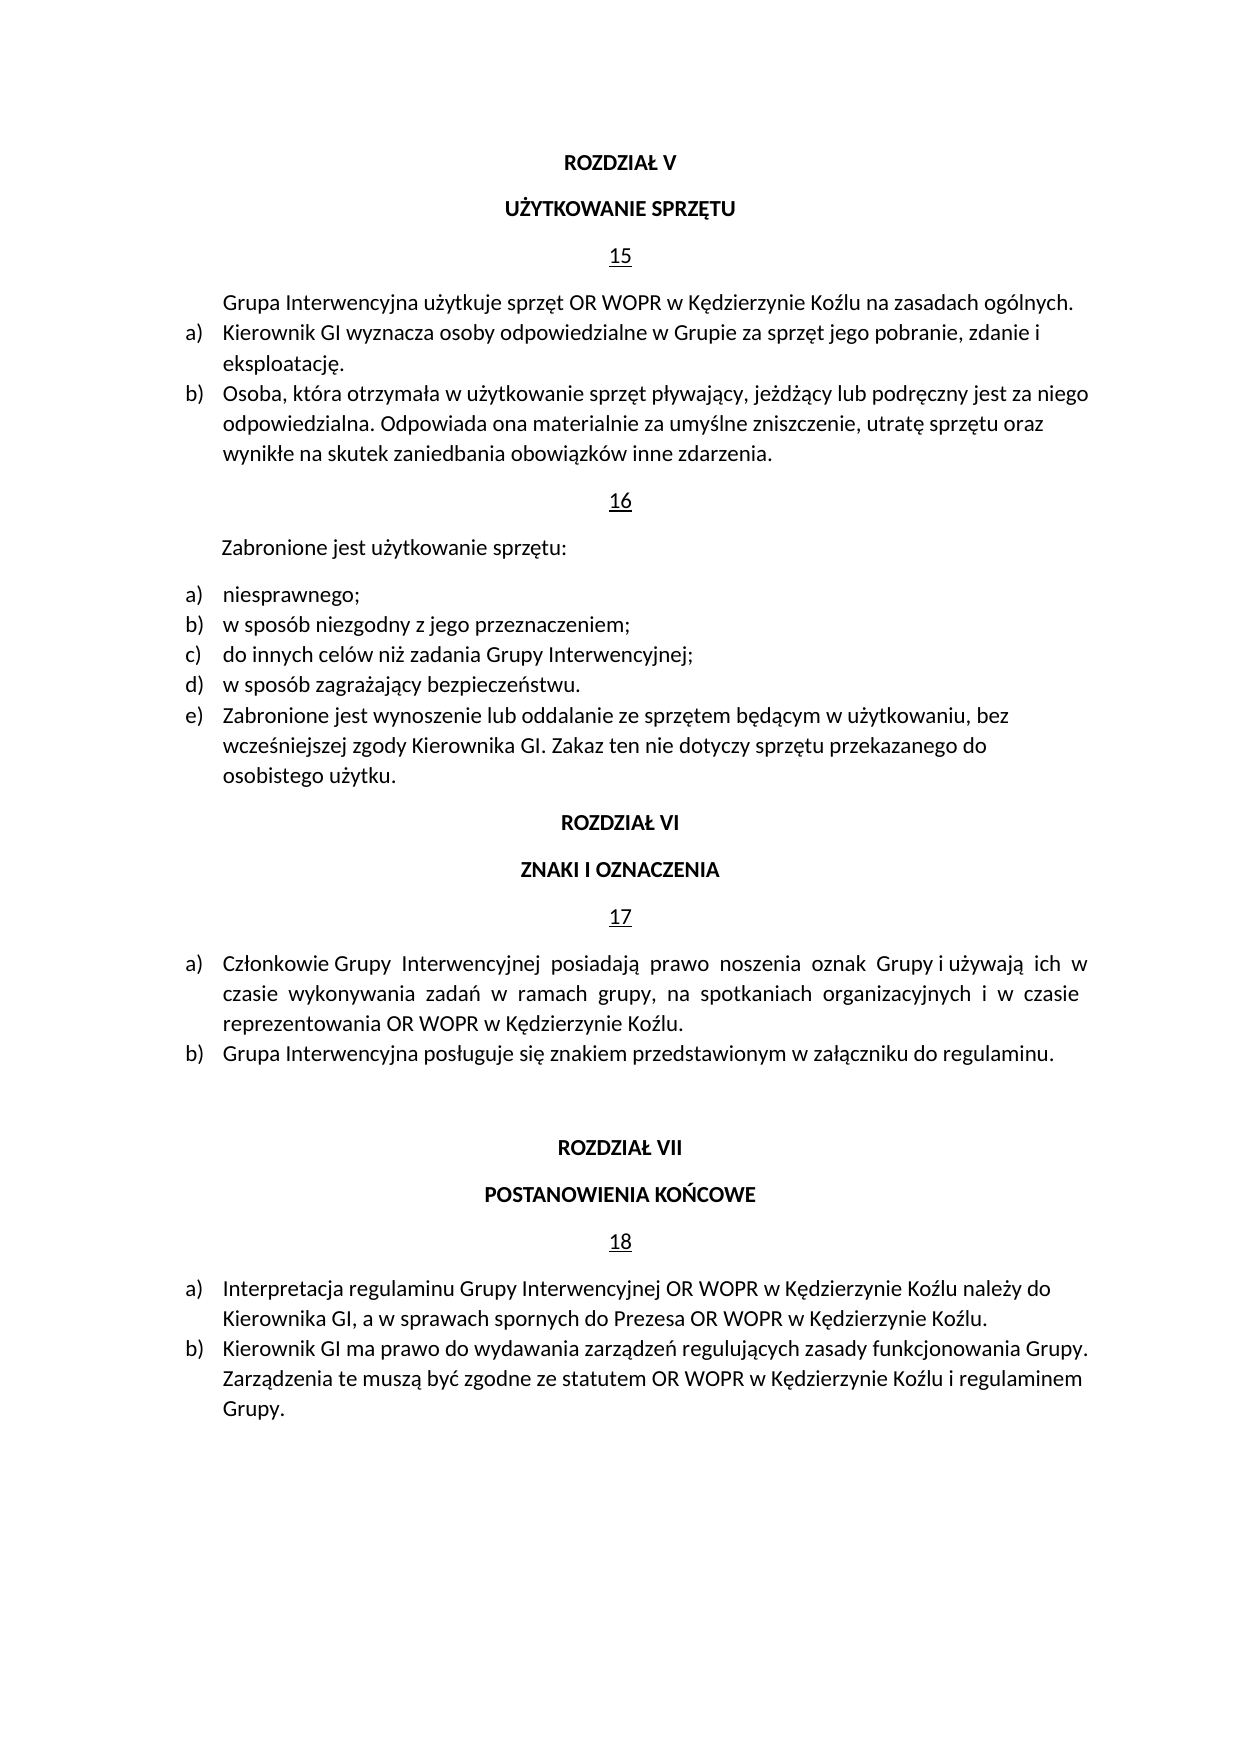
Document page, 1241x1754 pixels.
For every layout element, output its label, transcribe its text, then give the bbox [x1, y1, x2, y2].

text Zabronione jest użytkowanie sprzętu: [148, 533, 1093, 561]
list w sposób zagrażający bezpieczeństwu. [185, 671, 1093, 698]
text ZNAKI I OZNACZENIA [148, 855, 1093, 883]
text 18 [148, 1227, 1093, 1255]
text ROZDZIAŁ VI [148, 808, 1093, 836]
text UŻYTKOWANIE SPRZĘTU [148, 194, 1093, 222]
list do innych celów niż zadania Grupy Interwencyjnej; [185, 640, 1093, 668]
text ROZDZIAŁ V [148, 148, 1093, 176]
text ROZDZIAŁ VII [148, 1133, 1093, 1161]
text 15 [148, 241, 1093, 269]
list Członkowie Grupy Interwencyjnej posiadają prawo noszenia oznak Grupy i używają ich w czasie wykonywania zadań w ramach grupy, na spotkaniach organizacyjnych i w czasie reprezentowania OR WOPR w Kędzierzynie Koźlu. [185, 949, 1093, 1037]
list niesprawnego; [185, 580, 1093, 608]
list w sposób niezgodny z jego przeznaczeniem; [185, 610, 1093, 638]
list Kierownik GI wyznacza osoby odpowiedzialne w Grupie za sprzęt jego pobranie, zdanie i eksploatację. [185, 318, 1093, 377]
text 17 [148, 902, 1093, 930]
text 16 [148, 486, 1093, 514]
list Osoba, która otrzymała w użytkowanie sprzęt pływający, jeżdżący lub podręczny jest za niego odpowiedzialna. Odpowiada ona materialnie za umyślne zniszczenie, utratę sprzętu oraz wynikłe na skutek zaniedbania obowiązków inne zdarzenia. [185, 379, 1093, 467]
list Interpretacja regulaminu Grupy Interwencyjnej OR WOPR w Kędzierzynie Koźlu należy do Kierownika GI, a w sprawach spornych do Prezesa OR WOPR w Kędzierzynie Koźlu. [185, 1274, 1093, 1332]
list Zabronione jest wynoszenie lub oddalanie ze sprzętem będącym w użytkowaniu, bez wcześniejszej zgody Kierownika GI. Zakaz ten nie dotyczy sprzętu przekazanego do osobistego użytku. [185, 701, 1093, 789]
list Kierownik GI ma prawo do wydawania zarządzeń regulujących zasady funkcjonowania Grupy. Zarządzenia te muszą być zgodne ze statutem OR WOPR w Kędzierzynie Koźlu i regulaminem Grupy. [185, 1334, 1093, 1422]
text POSTANOWIENIA KOŃCOWE [148, 1180, 1093, 1208]
list Grupa Interwencyjna posługuje się znakiem przedstawionym w załączniku do regulaminu. [185, 1039, 1093, 1067]
list Grupa Interwencyjna użytkuje sprzęt OR WOPR w Kędzierzynie Koźlu na zasadach ogólnych. [223, 288, 1093, 316]
